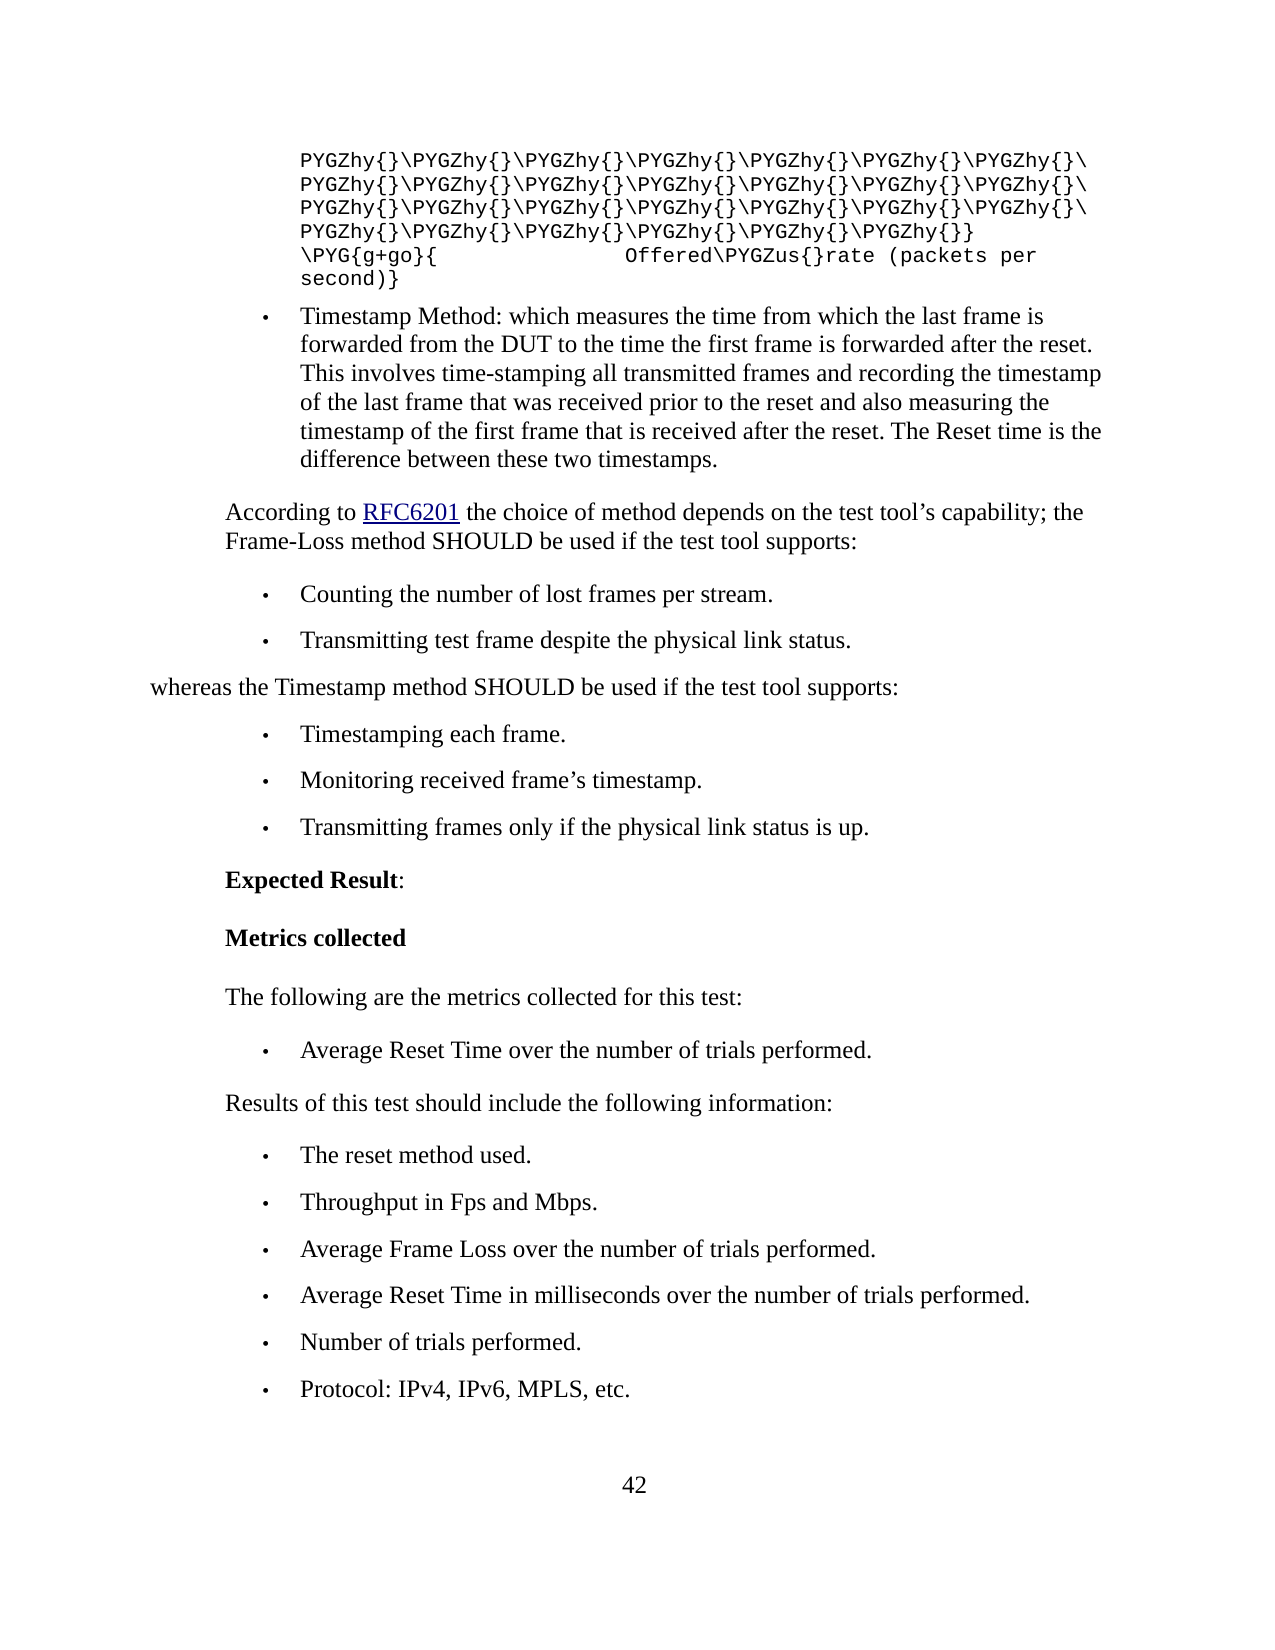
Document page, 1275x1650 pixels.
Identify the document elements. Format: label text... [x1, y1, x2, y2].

list Average Reset Time over the number of trials performed. [262, 1035, 1125, 1064]
text Metrics collected [225, 923, 1125, 952]
list Timestamp Method: which measures the time from which the last frame is forwarded from the DUT to the time the first frame is forwarded after the reset. This involves time-stamping all transmitted frames and recording the timestamp of the last frame that was received prior to the reset and also measuring the timestamp of the first frame that is received after the reset. The Reset time is the difference between these two timestamps. [262, 301, 1125, 473]
list Timestamping each frame. [262, 719, 1125, 747]
text Results of this test should include the following information: [225, 1088, 1125, 1116]
text The following are the metrics collected for this test: [225, 982, 1125, 1011]
list The reset method used. [262, 1140, 1125, 1169]
list Average Frame Loss over the number of trials performed. [262, 1234, 1125, 1262]
list Counting the number of lost frames per stream. [262, 579, 1125, 607]
text According to RFC6201 the choice of method depends on the test tool’s capability; the Frame-Loss method SHOULD be used if the test tool supports: [225, 497, 1125, 555]
list Number of trials performed. [262, 1327, 1125, 1356]
list \PYG{g+go}{ Offered\PYGZus{}rate (packets per second)} [262, 244, 1125, 292]
list Throughput in Fps and Mbps. [262, 1187, 1125, 1216]
list Transmitting test frame despite the physical link status. [262, 625, 1125, 654]
list Average Reset Time in milliseconds over the number of trials performed. [262, 1280, 1125, 1309]
list PYGZhy{}\PYGZhy{}\PYGZhy{}\PYGZhy{}\PYGZhy{}\PYGZhy{}\PYGZhy{}\PYGZhy{}\PYGZhy{}\PYGZhy{}\PYGZhy{}\PYGZhy{}\PYGZhy{}\PYGZhy{}\PYGZhy{}\PYGZhy{}\PYGZhy{}\PYGZhy{}\PYGZhy{}\PYGZhy{}\PYGZhy{}\PYGZhy{}\PYGZhy{}\PYGZhy{}\PYGZhy{}\PYGZhy{}\PYGZhy{}} [262, 150, 1125, 244]
list Monitoring received frame’s timestamp. [262, 765, 1125, 794]
list Transmitting frames only if the physical link status is up. [262, 812, 1125, 841]
list Protocol: IPv4, IPv6, MPLS, etc. [262, 1374, 1125, 1402]
text whereas the Timestamp method SHOULD be used if the test tool supports: [150, 672, 1125, 701]
text Expected Result: [225, 865, 1125, 893]
